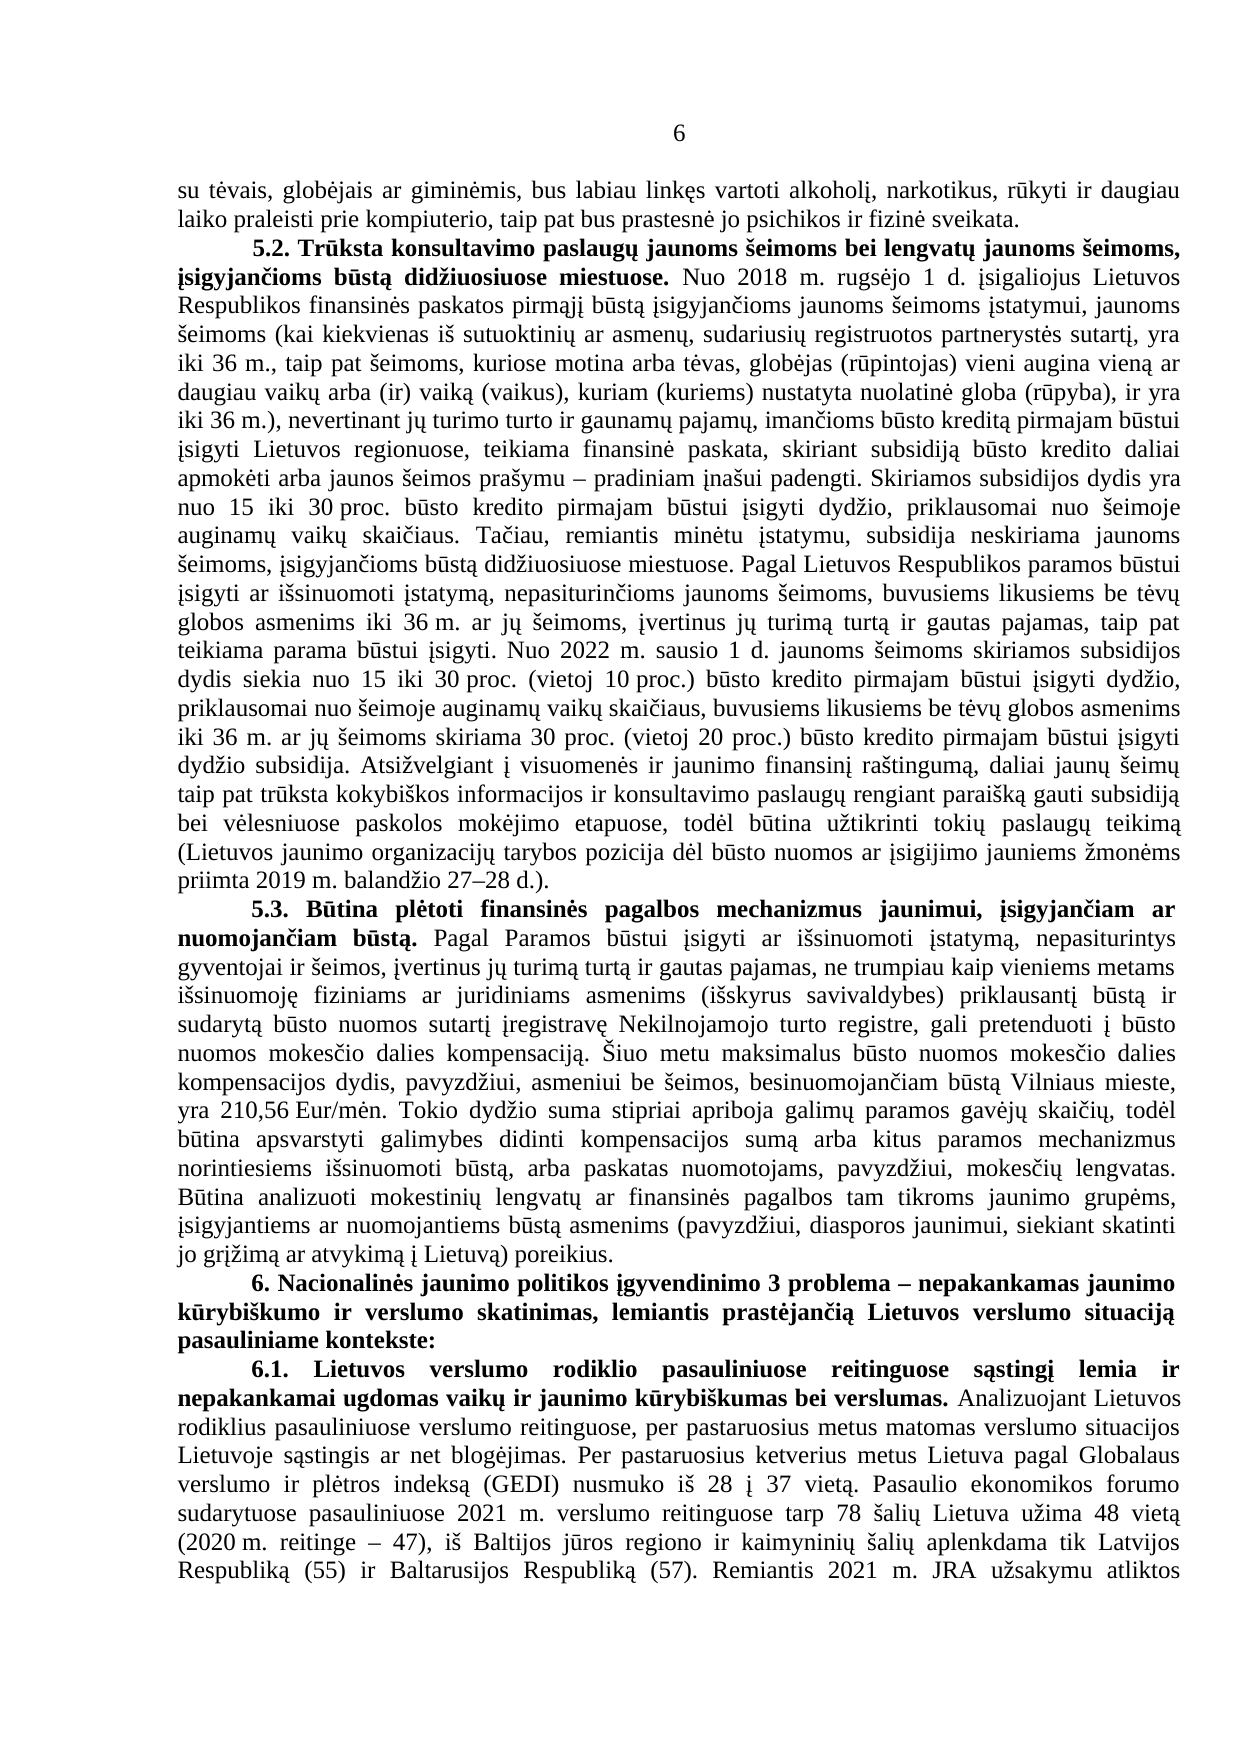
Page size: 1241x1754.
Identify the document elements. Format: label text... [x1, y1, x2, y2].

text 6.1. Lietuvos verslumo rodiklio pasauliniuose reitinguose sąstingį lemia ir nepakankamai ugdomas vaikų ir jaunimo kūrybiškumas bei verslumas. Analizuojant Lietuvos rodiklius pasauliniuose verslumo reitinguose, per pastaruosius metus matomas verslumo situacijos Lietuvoje sąstingis ar net blogėjimas. Per pastaruosius ketverius metus Lietuva pagal Globalaus verslumo ir plėtros indeksą (GEDI) nusmuko iš 28 į 37 vietą. Pasaulio ekonomikos forumo sudarytuose pasauliniuose 2021 m. verslumo reitinguose tarp 78 šalių Lietuva užima 48 vietą (2020 m. reitinge – 47), iš Baltijos jūros regiono ir kaimyninių šalių aplenkdama tik Latvijos Respubliką (55) ir Baltarusijos Respubliką (57). Remiantis 2021 m. JRA užsakymu atliktos [177, 1354, 1181, 1584]
text 6. Nacionalinės jaunimo politikos įgyvendinimo 3 problema – nepakankamas jaunimo kūrybiškumo ir verslumo skatinimas, lemiantis prastėjančią Lietuvos verslumo situaciją pasauliniame kontekste: [177, 1268, 1176, 1354]
text 5.3. Būtina plėtoti finansinės pagalbos mechanizmus jaunimui, įsigyjančiam ar nuomojančiam būstą. Pagal Paramos būstui įsigyti ar išsinuomoti įstatymą, nepasiturintys gyventojai ir šeimos, įvertinus jų turimą turtą ir gautas pajamas, ne trumpiau kaip vieniems metams išsinuomoję fiziniams ar juridiniams asmenims (išskyrus savivaldybes) priklausantį būstą ir sudarytą būsto nuomos sutartį įregistravę Nekilnojamojo turto registre, gali pretenduoti į būsto nuomos mokesčio dalies kompensaciją. Šiuo metu maksimalus būsto nuomos mokesčio dalies kompensacijos dydis, pavyzdžiui, asmeniui be šeimos, besinuomojančiam būstą Vilniaus mieste, yra 210,56 Eur/mėn. Tokio dydžio suma stipriai apriboja galimų paramos gavėjų skaičių, todėl būtina apsvarstyti galimybes didinti kompensacijos sumą arba kitus paramos mechanizmus norintiesiems išsinuomoti būstą, arba paskatas nuomotojams, pavyzdžiui, mokesčių lengvatas. Būtina analizuoti mokestinių lengvatų ar finansinės pagalbos tam tikroms jaunimo grupėms, įsigyjantiems ar nuomojantiems būstą asmenims (pavyzdžiui, diasporos jaunimui, siekiant skatinti jo grįžimą ar atvykimą į Lietuvą) poreikius. [177, 894, 1177, 1268]
text su tėvais, globėjais ar giminėmis, bus labiau linkęs vartoti alkoholį, narkotikus, rūkyti ir daugiau laiko praleisti prie kompiuterio, taip pat bus prastesnė jo psichikos ir fizinė sveikata. [177, 176, 1181, 233]
text 5.2. Trūksta konsultavimo paslaugų jaunoms šeimoms bei lengvatų jaunoms šeimoms, įsigyjančioms būstą didžiuosiuose miestuose. Nuo 2018 m. rugsėjo 1 d. įsigaliojus Lietuvos Respublikos finansinės paskatos pirmąjį būstą įsigyjančioms jaunoms šeimoms įstatymui, jaunoms šeimoms (kai kiekvienas iš sutuoktinių ar asmenų, sudariusių registruotos partnerystės sutartį, yra iki 36 m., taip pat šeimoms, kuriose motina arba tėvas, globėjas (rūpintojas) vieni augina vieną ar daugiau vaikų arba (ir) vaiką (vaikus), kuriam (kuriems) nustatyta nuolatinė globa (rūpyba), ir yra iki 36 m.), nevertinant jų turimo turto ir gaunamų pajamų, imančioms būsto kreditą pirmajam būstui įsigyti Lietuvos regionuose, teikiama finansinė paskata, skiriant subsidiją būsto kredito daliai apmokėti arba jaunos šeimos prašymu – pradiniam įnašui padengti. Skiriamos subsidijos dydis yra nuo 15 iki 30 proc. būsto kredito pirmajam būstui įsigyti dydžio, priklausomai nuo šeimoje auginamų vaikų skaičiaus. Tačiau, remiantis minėtu įstatymu, subsidija neskiriama jaunoms šeimoms, įsigyjančioms būstą didžiuosiuose miestuose. Pagal Lietuvos Respublikos paramos būstui įsigyti ar išsinuomoti įstatymą, nepasiturinčioms jaunoms šeimoms, buvusiems likusiems be tėvų globos asmenims iki 36 m. ar jų šeimoms, įvertinus jų turimą turtą ir gautas pajamas, taip pat teikiama parama būstui įsigyti. Nuo 2022 m. sausio 1 d. jaunoms šeimoms skiriamos subsidijos dydis siekia nuo 15 iki 30 proc. (vietoj 10 proc.) būsto kredito pirmajam būstui įsigyti dydžio, priklausomai nuo šeimoje auginamų vaikų skaičiaus, buvusiems likusiems be tėvų globos asmenims iki 36 m. ar jų šeimoms skiriama 30 proc. (vietoj 20 proc.) būsto kredito pirmajam būstui įsigyti dydžio subsidija. Atsižvelgiant į visuomenės ir jaunimo finansinį raštingumą, daliai jaunų šeimų taip pat trūksta kokybiškos informacijos ir konsultavimo paslaugų rengiant paraišką gauti subsidiją bei vėlesniuose paskolos mokėjimo etapuose, todėl būtina užtikrinti tokių paslaugų teikimą (Lietuvos jaunimo organizacijų tarybos pozicija dėl būsto nuomos ar įsigijimo jauniems žmonėms priimta 2019 m. balandžio 27–28 d.). [177, 233, 1181, 894]
